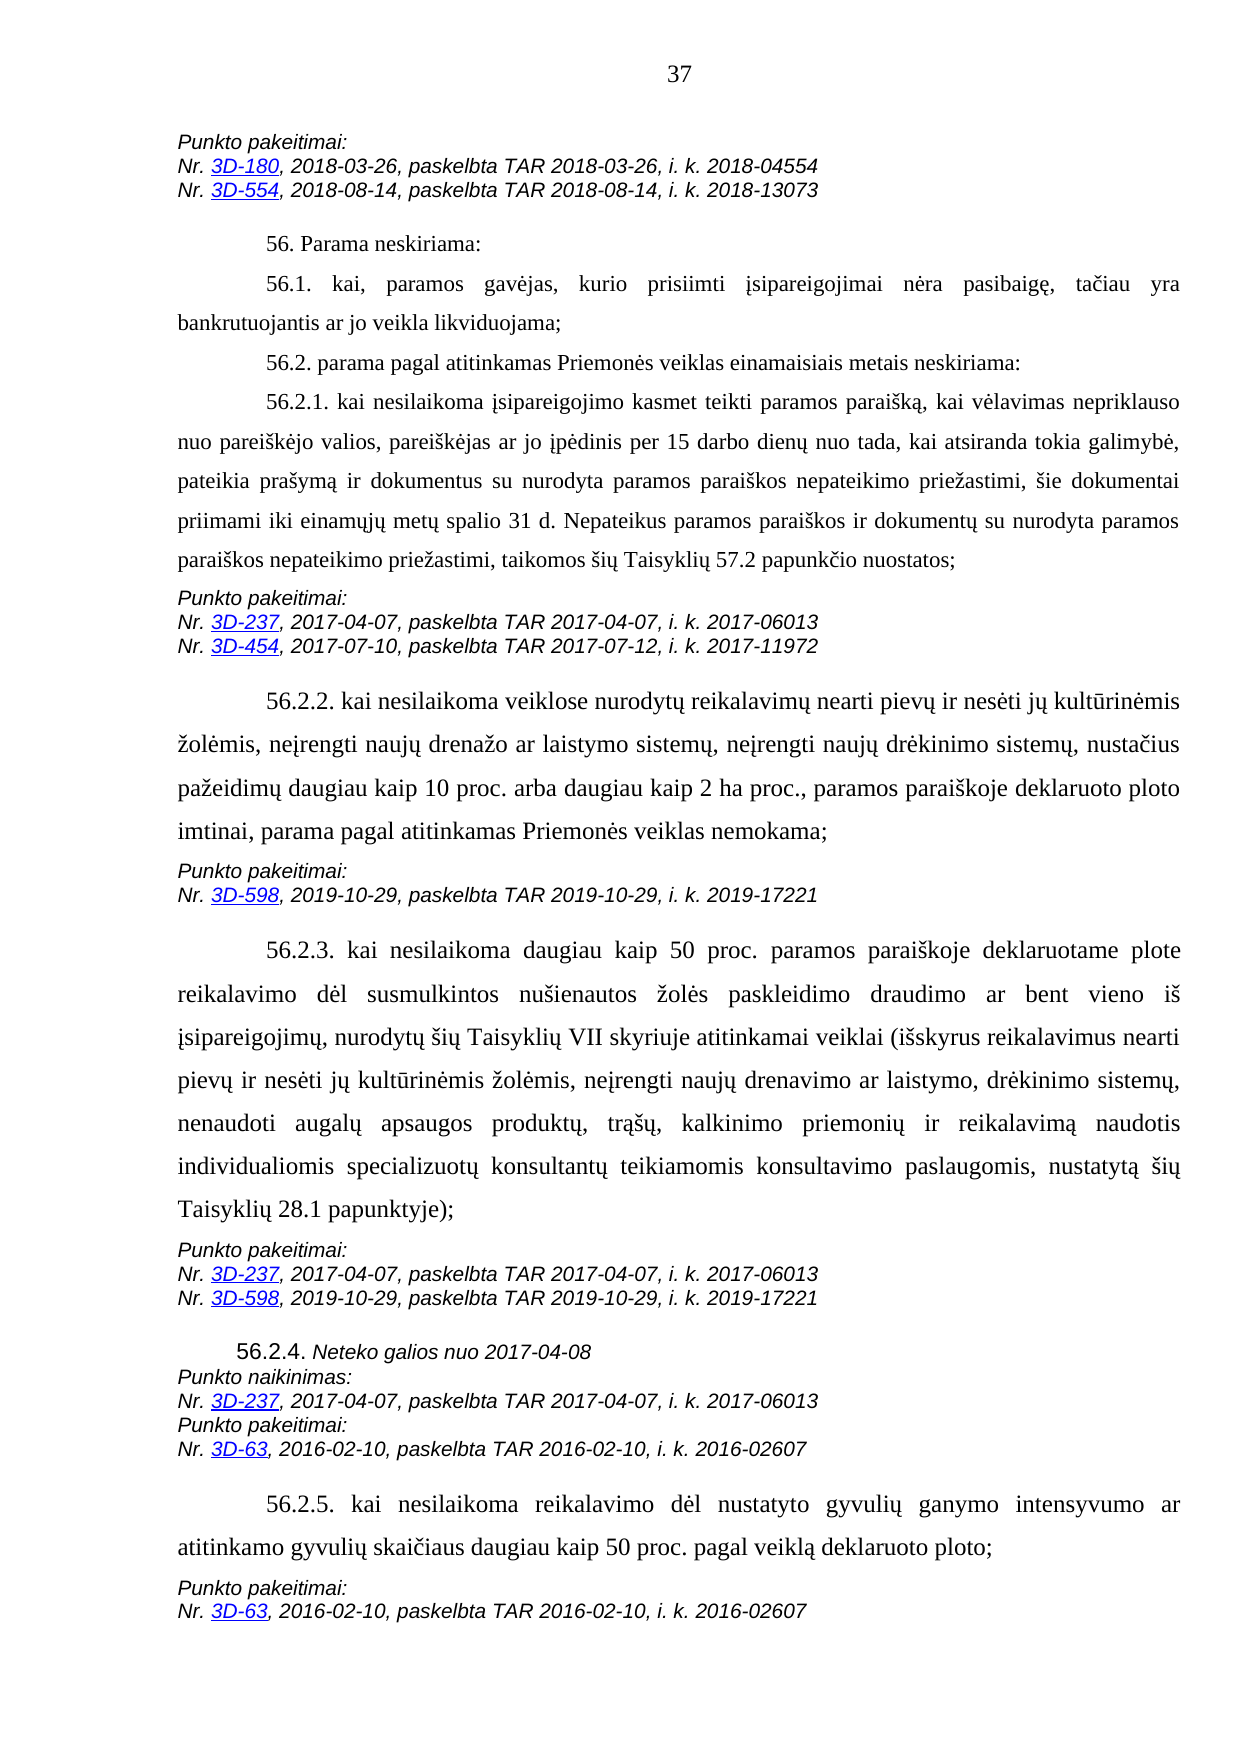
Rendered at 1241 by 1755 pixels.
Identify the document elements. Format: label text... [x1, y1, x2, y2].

text 56.2.4. Neteko galios nuo 2017-04-08 [177, 1338, 1181, 1364]
text Punkto naikinimas: [177, 1364, 1181, 1388]
text Nr. 3D-237, 2017-04-07, paskelbta TAR 2017-04-07, i. k. 2017-06013 [177, 1388, 1181, 1412]
text Punkto pakeitimai: [177, 1412, 1181, 1436]
text 56.2. parama pagal atitinkamas Priemonės veiklas einamaisiais metais neskiriama: [177, 349, 1181, 375]
text Nr. 3D-63, 2016-02-10, paskelbta TAR 2016-02-10, i. k. 2016-02607 [177, 1599, 1181, 1623]
text Punkto pakeitimai: [177, 130, 1181, 154]
text 56.2.3. kai nesilaikoma daugiau kaip 50 proc. paramos paraiškoje deklaruotame plote reikalavimo dėl susmulkintos nušienautos žolės paskleidimo draudimo ar bent vieno iš įsipareigojimų, nurodytų šių Taisyklių VII skyriuje atitinkamai veiklai (išskyrus reikalavimus nearti pievų ir nesėti jų kultūrinėmis žolėmis, neįrengti naujų drenavimo ar laistymo, drėkinimo sistemų, nenaudoti augalų apsaugos produktų, trąšų, kalkinimo priemonių ir reikalavimą naudotis individualiomis specializuotų konsultantų teikiamomis konsultavimo paslaugomis, nustatytą šių Taisyklių 28.1 papunktyje); [177, 936, 1181, 1223]
text Nr. 3D-454, 2017-07-10, paskelbta TAR 2017-07-12, i. k. 2017-11972 [177, 634, 1181, 658]
text Punkto pakeitimai: [177, 1575, 1181, 1599]
text Nr. 3D-237, 2017-04-07, paskelbta TAR 2017-04-07, i. k. 2017-06013 [177, 610, 1181, 634]
text Nr. 3D-554, 2018-08-14, paskelbta TAR 2018-08-14, i. k. 2018-13073 [177, 178, 1181, 202]
text Nr. 3D-237, 2017-04-07, paskelbta TAR 2017-04-07, i. k. 2017-06013 [177, 1261, 1181, 1285]
text Punkto pakeitimai: [177, 1237, 1181, 1261]
text Nr. 3D-598, 2019-10-29, paskelbta TAR 2019-10-29, i. k. 2019-17221 [177, 1285, 1181, 1309]
text Punkto pakeitimai: [177, 586, 1181, 610]
text 56.1. kai, paramos gavėjas, kurio prisiimti įsipareigojimai nėra pasibaigę, tačiau yra bankrutuojantis ar jo veikla likviduojama; [177, 270, 1181, 336]
text Nr. 3D-598, 2019-10-29, paskelbta TAR 2019-10-29, i. k. 2019-17221 [177, 883, 1181, 907]
text Punkto pakeitimai: [177, 859, 1181, 883]
text 56. Parama neskiriama: [177, 231, 1181, 257]
text 56.2.5. kai nesilaikoma reikalavimo dėl nustatyto gyvulių ganymo intensyvumo ar atitinkamo gyvulių skaičiaus daugiau kaip 50 proc. pagal veiklą deklaruoto ploto; [177, 1489, 1181, 1561]
text Nr. 3D-63, 2016-02-10, paskelbta TAR 2016-02-10, i. k. 2016-02607 [177, 1436, 1181, 1460]
text 56.2.2. kai nesilaikoma veiklose nurodytų reikalavimų nearti pievų ir nesėti jų kultūrinėmis žolėmis, neįrengti naujų drenažo ar laistymo sistemų, neįrengti naujų drėkinimo sistemų, nustačius pažeidimų daugiau kaip 10 proc. arba daugiau kaip 2 ha proc., paramos paraiškoje deklaruoto ploto imtinai, parama pagal atitinkamas Priemonės veiklas nemokama; [177, 686, 1181, 844]
text Nr. 3D-180, 2018-03-26, paskelbta TAR 2018-03-26, i. k. 2018-04554 [177, 154, 1181, 178]
text 56.2.1. kai nesilaikoma įsipareigojimo kasmet teikti paramos paraišką, kai vėlavimas nepriklauso nuo pareiškėjo valios, pareiškėjas ar jo įpėdinis per 15 darbo dienų nuo tada, kai atsiranda tokia galimybė, pateikia prašymą ir dokumentus su nurodyta paramos paraiškos nepateikimo priežastimi, šie dokumentai priimami iki einamųjų metų spalio 31 d. Nepateikus paramos paraiškos ir dokumentų su nurodyta paramos paraiškos nepateikimo priežastimi, taikomos šių Taisyklių 57.2 papunkčio nuostatos; [177, 388, 1181, 573]
